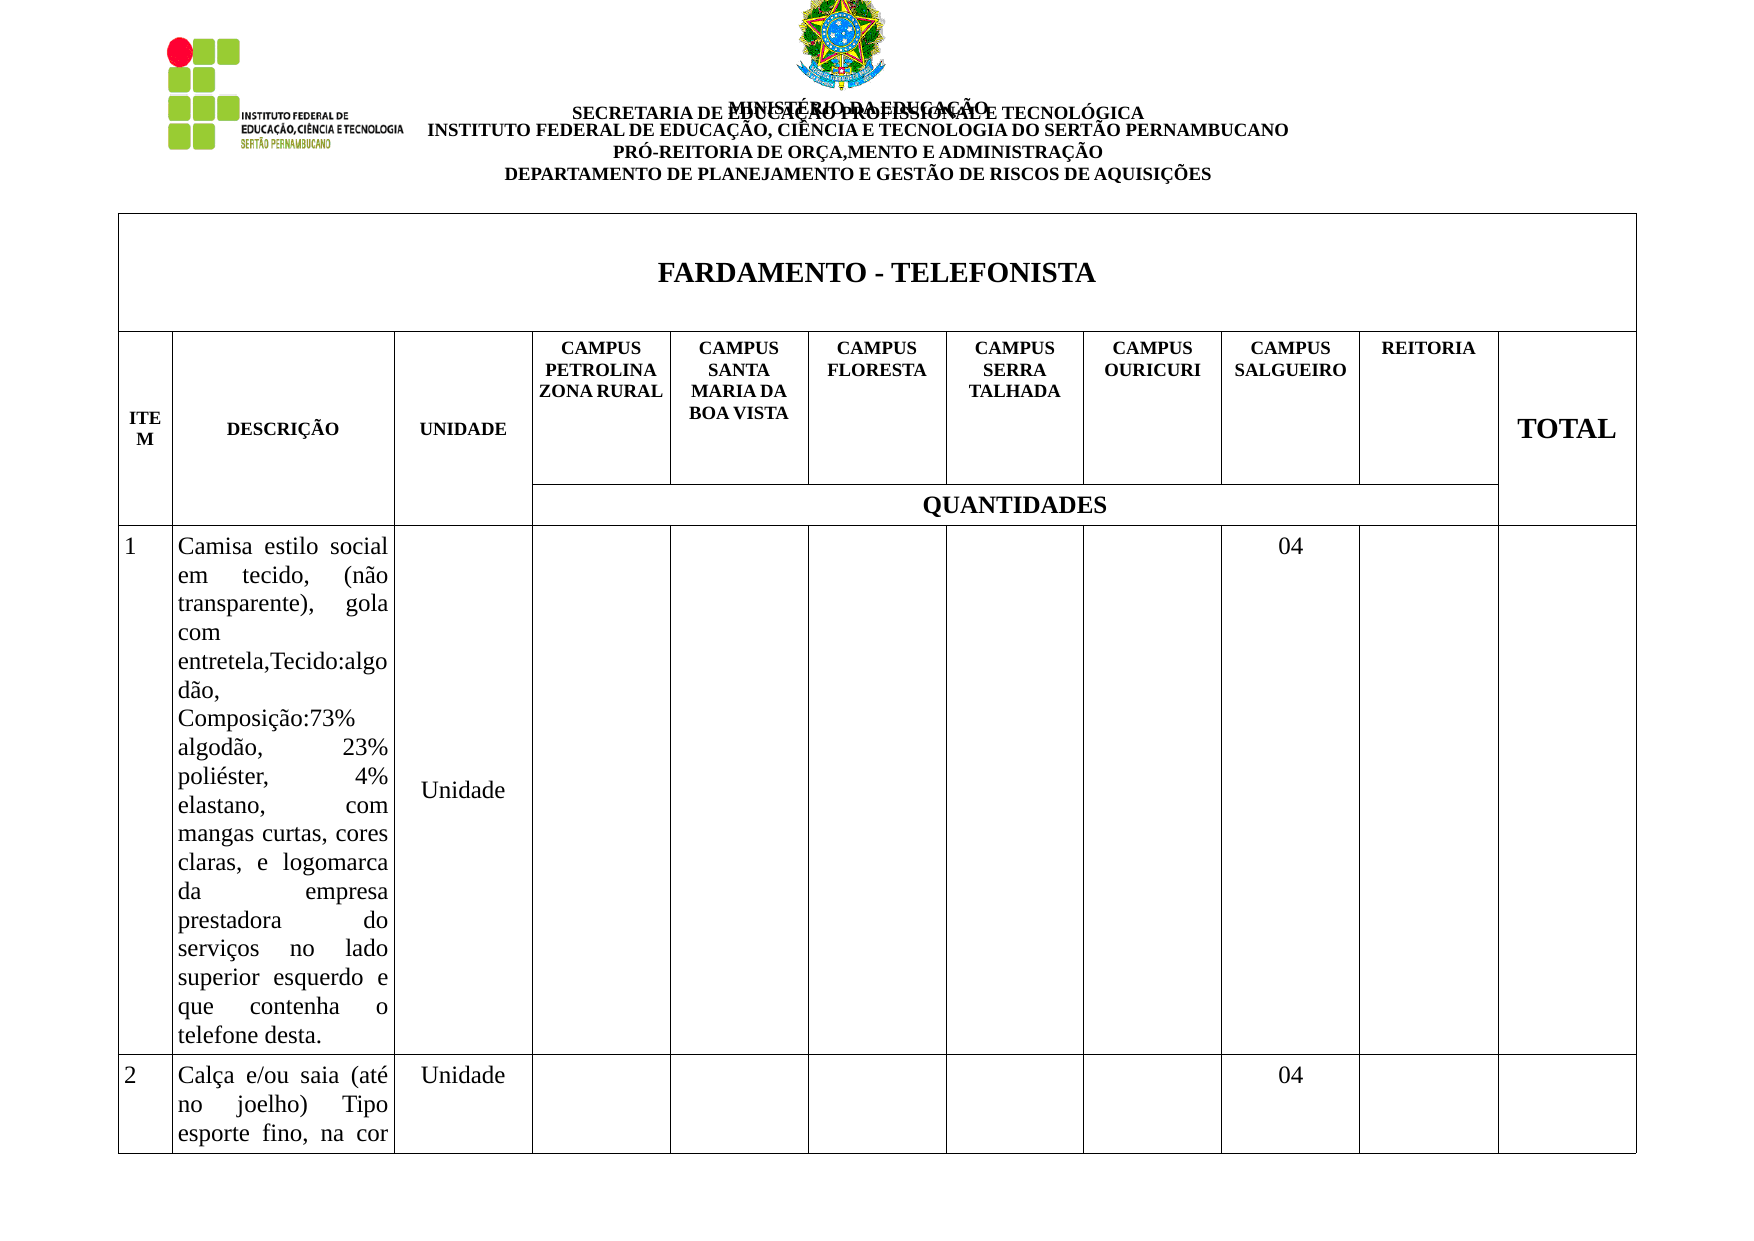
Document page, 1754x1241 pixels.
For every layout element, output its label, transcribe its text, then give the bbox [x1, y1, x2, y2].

table_cell [1499, 526, 1636, 1054]
table_cell [533, 526, 670, 1054]
table_cell 04 [1222, 1055, 1359, 1152]
picture [796, 0, 886, 91]
table_cell [809, 526, 946, 1054]
table_cell CAMPUS SERRA TALHADA [947, 332, 1083, 484]
table_cell CAMPUS PETROLINA ZONA RURAL [533, 332, 670, 484]
table_cell [947, 526, 1083, 1054]
table_cell REITORIA [1360, 332, 1498, 484]
table_cell [947, 1055, 1083, 1152]
table_cell Camisa estilo social em tecido, (não transparente), gola com entretela,Tecido:algodão, Composição:73% algodão, 23% poliéster, 4% elastano, com mangas curtas, cores claras, e logomarca da empresa prestadora do serviços no lado superior esquerdo e que contenha o telefone desta. [173, 526, 394, 1054]
table_cell CAMPUS SALGUEIRO [1222, 332, 1359, 484]
table_cell 2 [119, 1055, 172, 1152]
table_cell [533, 1055, 670, 1152]
table_cell Unidade [395, 1055, 532, 1152]
table_cell TOTAL [1499, 332, 1636, 525]
table_cell [671, 526, 808, 1054]
table_cell [1084, 1055, 1221, 1152]
table_cell CAMPUS OURICURI [1084, 332, 1221, 484]
table_cell [671, 1055, 808, 1152]
table_cell ITEM [119, 332, 172, 525]
table_cell [809, 1055, 946, 1152]
table_cell 04 [1222, 526, 1359, 1054]
table_cell CAMPUS SANTA MARIA DA BOA VISTA [671, 332, 808, 484]
table_header FARDAMENTO - TELEFONISTA [119, 214, 1636, 331]
table_cell UNIDADE [395, 332, 532, 525]
table_cell QUANTIDADES [533, 485, 1498, 525]
picture [157, 35, 411, 156]
table_cell [1499, 1055, 1636, 1152]
table_cell [1360, 526, 1498, 1054]
table_cell [1360, 1055, 1498, 1152]
table_cell Calça e/ou saia (até no joelho) Tipo esporte fino, na cor [173, 1055, 394, 1152]
table_cell CAMPUS FLORESTA [809, 332, 946, 484]
table_cell Unidade [395, 526, 532, 1054]
table_cell [1084, 526, 1221, 1054]
table_cell DESCRIÇÃO [173, 332, 394, 525]
table_cell 1 [119, 526, 172, 1054]
